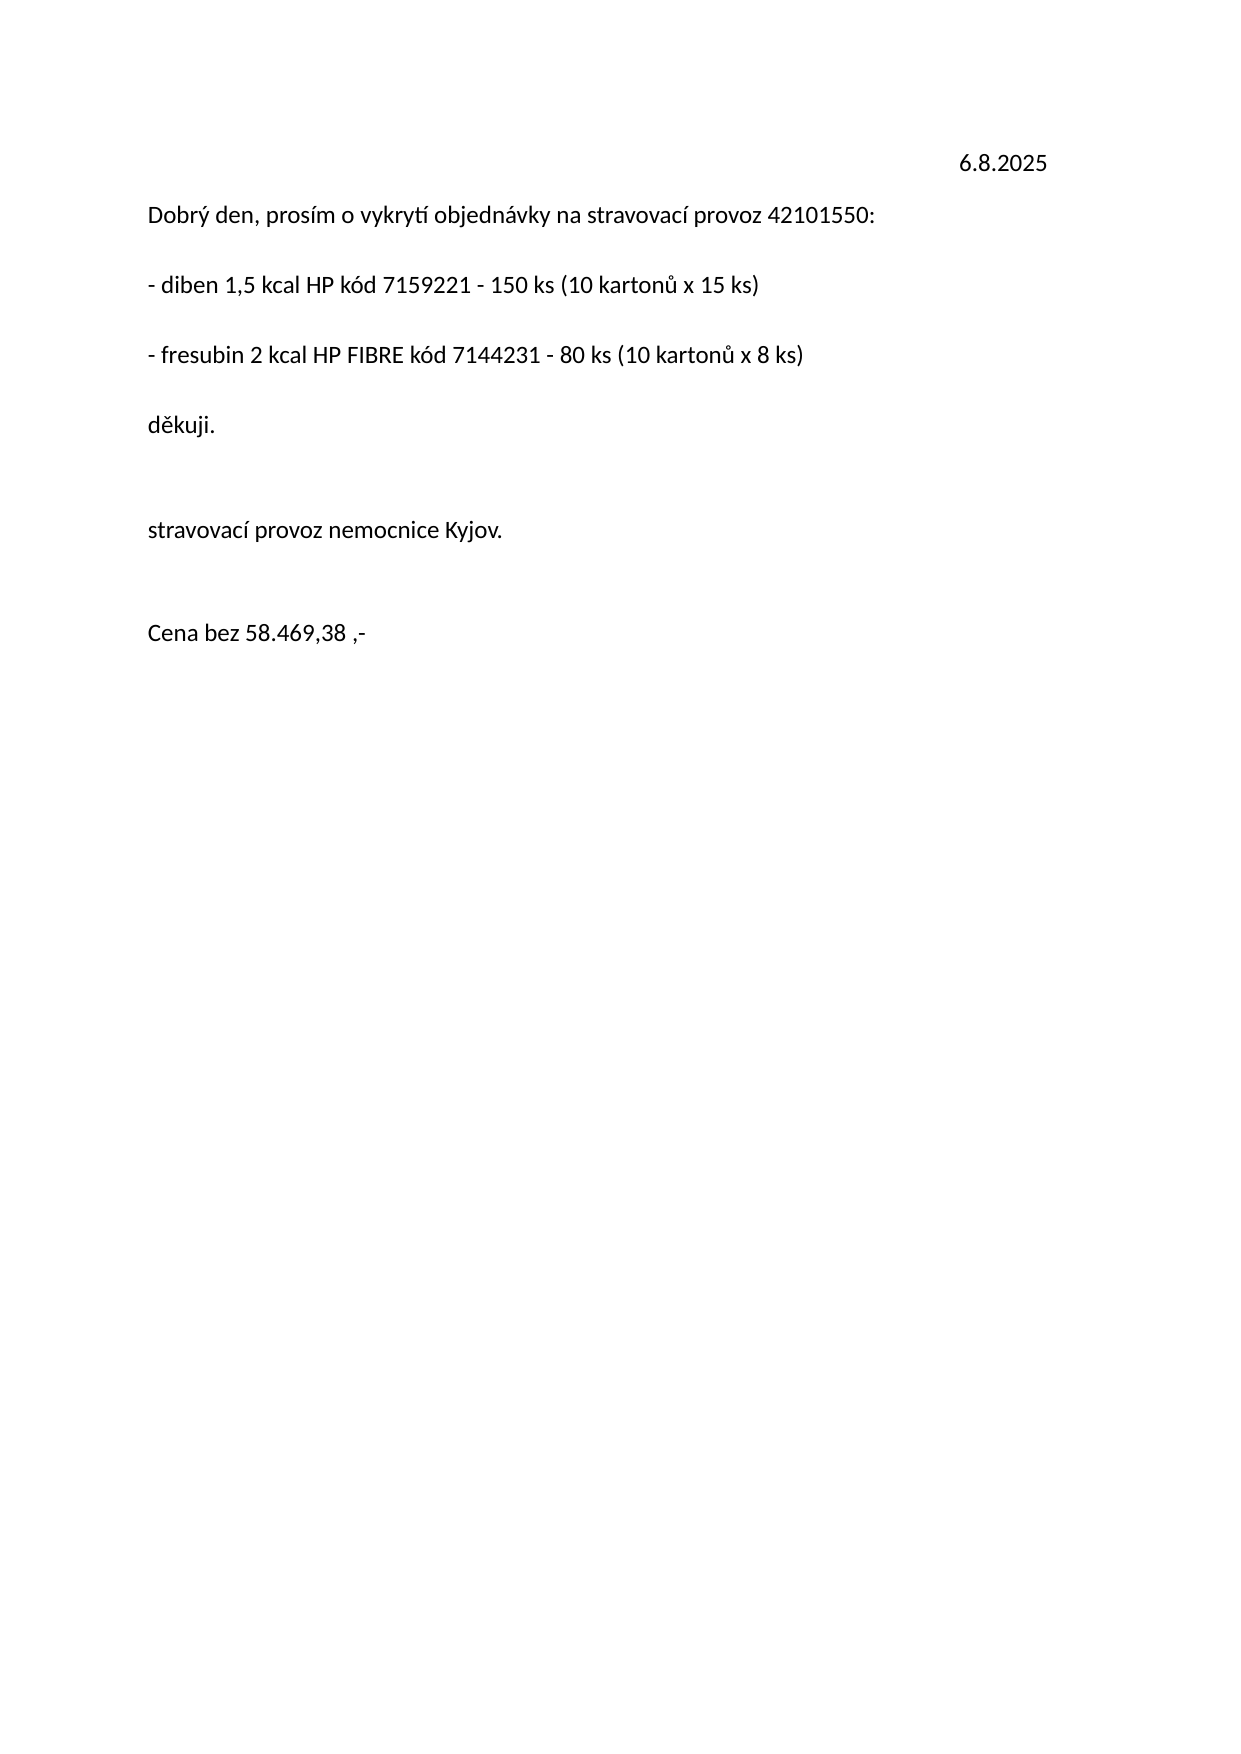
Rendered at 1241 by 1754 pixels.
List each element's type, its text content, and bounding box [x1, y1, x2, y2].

text Dobrý den, prosím o vykrytí objednávky na stravovací provoz 42101550: - diben 1,5 kcal HP kód 7159221 - 150 ks (10 kartonů x 15 ks) - fresubin 2 kcal HP FIBRE kód 7144231 - 80 ks (10 kartonů x 8 ks) děkuji. stravovací provoz nemocnice Kyjov. [148, 199, 1093, 545]
text Cena bez 58.469,38 ,- [148, 618, 1093, 648]
text 6.8.2025 [148, 148, 1093, 178]
